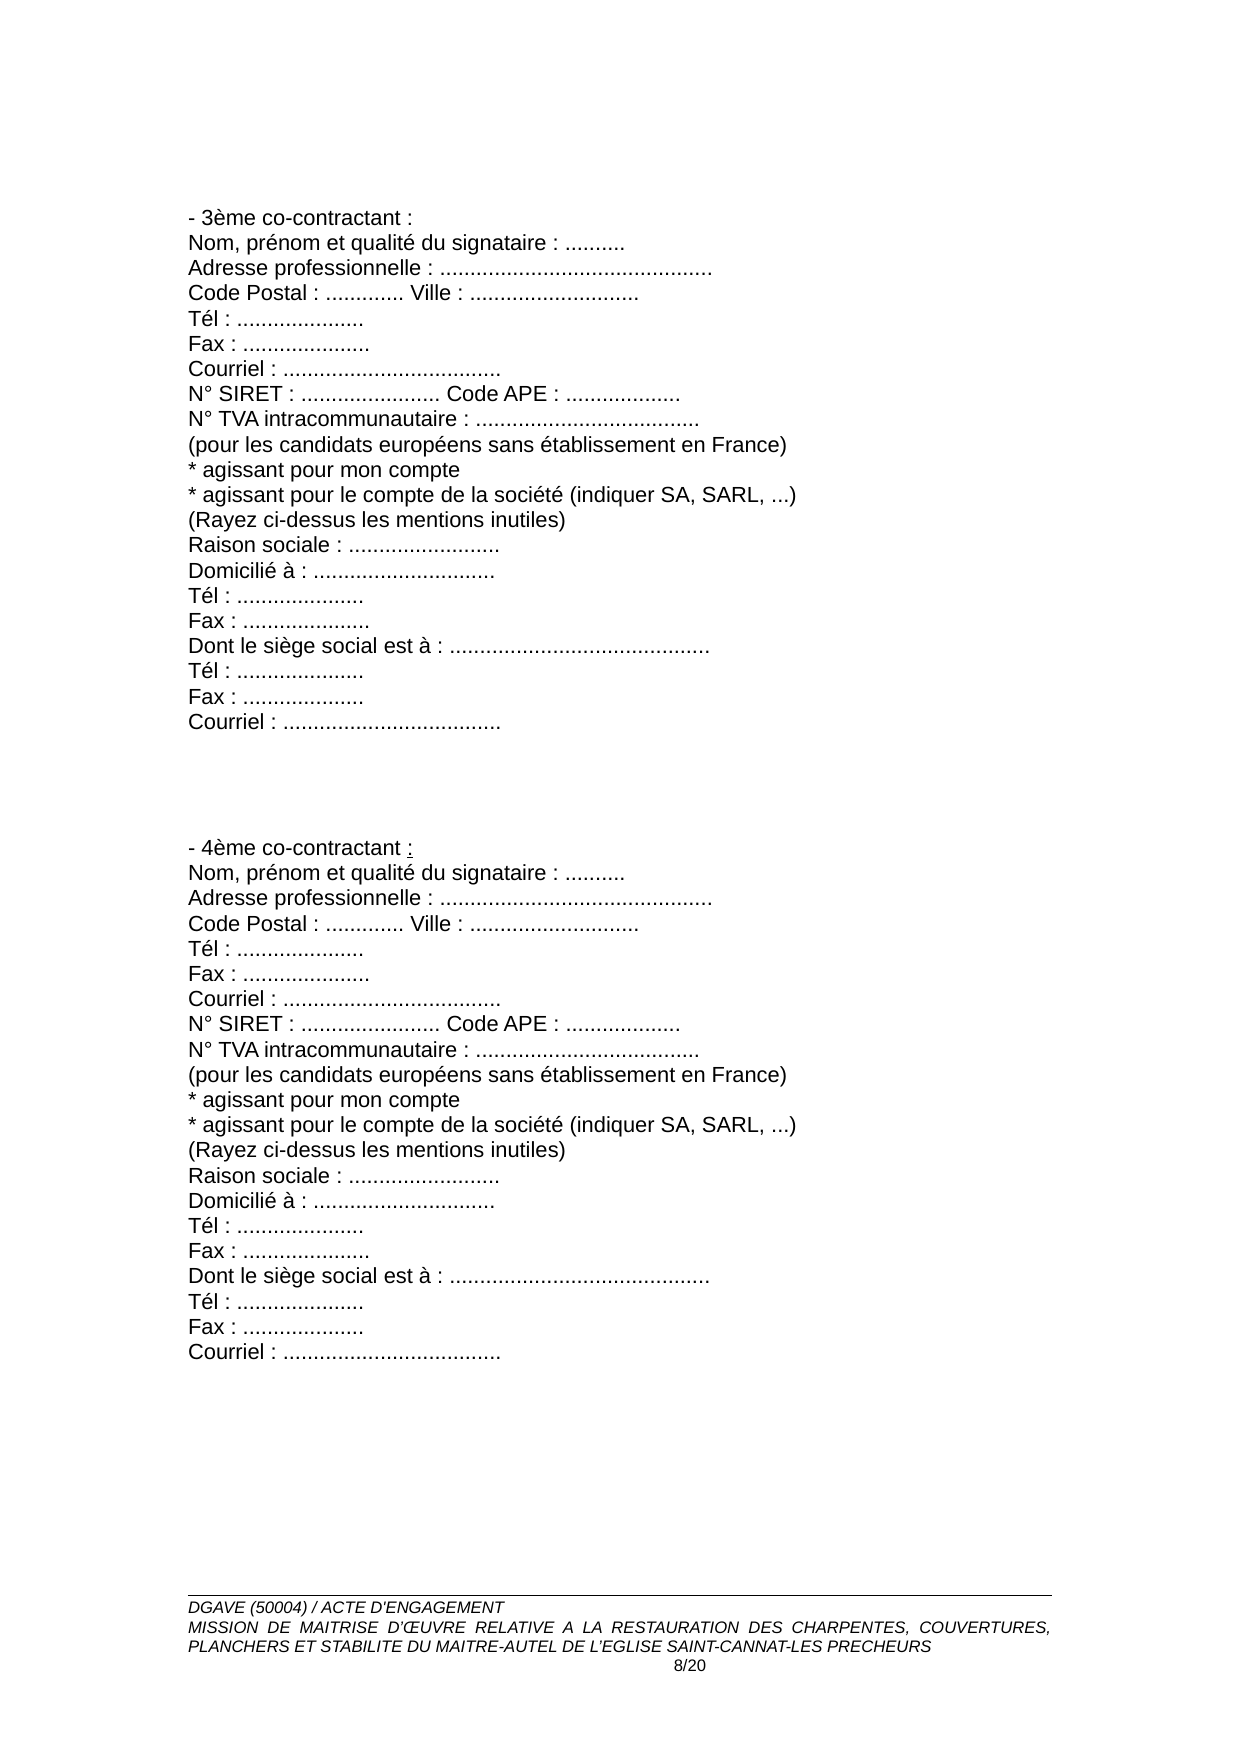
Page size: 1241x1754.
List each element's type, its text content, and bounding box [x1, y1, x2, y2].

text Fax : .................... [188, 1314, 1052, 1339]
text Tél : ..................... [188, 658, 1052, 683]
text Code Postal : ............. Ville : ............................ [188, 280, 1052, 305]
text - 4ème co-contractant : [188, 835, 1052, 860]
text Domicilié à : .............................. [188, 557, 1052, 583]
text Domicilié à : .............................. [188, 1188, 1052, 1213]
text Fax : ..................... [188, 608, 1052, 633]
text Adresse professionnelle : ............................................. [188, 885, 1052, 910]
text Tél : ..................... [188, 1213, 1052, 1238]
text * agissant pour le compte de la société (indiquer SA, SARL, ...) [188, 1112, 1052, 1137]
text Raison sociale : ......................... [188, 1162, 1052, 1188]
text Tél : ..................... [188, 583, 1052, 608]
text Fax : .................... [188, 683, 1052, 709]
text Courriel : .................................... [188, 986, 1052, 1011]
text (pour les candidats européens sans établissement en France) [188, 431, 1052, 457]
text Courriel : .................................... [188, 356, 1052, 381]
text * agissant pour mon compte [188, 457, 1052, 482]
text Code Postal : ............. Ville : ............................ [188, 910, 1052, 936]
text Fax : ..................... [188, 961, 1052, 986]
text Raison sociale : ......................... [188, 532, 1052, 557]
text Nom, prénom et qualité du signataire : .......... [188, 860, 1052, 885]
text Tél : ..................... [188, 1288, 1052, 1314]
text (Rayez ci-dessus les mentions inutiles) [188, 1137, 1052, 1162]
text - 3ème co-contractant : [188, 204, 1052, 230]
text Nom, prénom et qualité du signataire : .......... [188, 230, 1052, 255]
text N° SIRET : ....................... Code APE : ................... [188, 381, 1052, 406]
text (Rayez ci-dessus les mentions inutiles) [188, 507, 1052, 532]
text Courriel : .................................... [188, 1339, 1052, 1364]
text Tél : ..................... [188, 305, 1052, 331]
text Dont le siège social est à : ........................................... [188, 633, 1052, 658]
text Tél : ..................... [188, 936, 1052, 961]
text N° SIRET : ....................... Code APE : ................... [188, 1011, 1052, 1036]
text Fax : ..................... [188, 1238, 1052, 1263]
text * agissant pour le compte de la société (indiquer SA, SARL, ...) [188, 482, 1052, 507]
text Adresse professionnelle : ............................................. [188, 255, 1052, 280]
text Dont le siège social est à : ........................................... [188, 1263, 1052, 1288]
text N° TVA intracommunautaire : ..................................... [188, 1036, 1052, 1062]
text (pour les candidats européens sans établissement en France) [188, 1062, 1052, 1087]
text * agissant pour mon compte [188, 1087, 1052, 1112]
text Fax : ..................... [188, 331, 1052, 356]
text Courriel : .................................... [188, 709, 1052, 734]
text N° TVA intracommunautaire : ..................................... [188, 406, 1052, 431]
